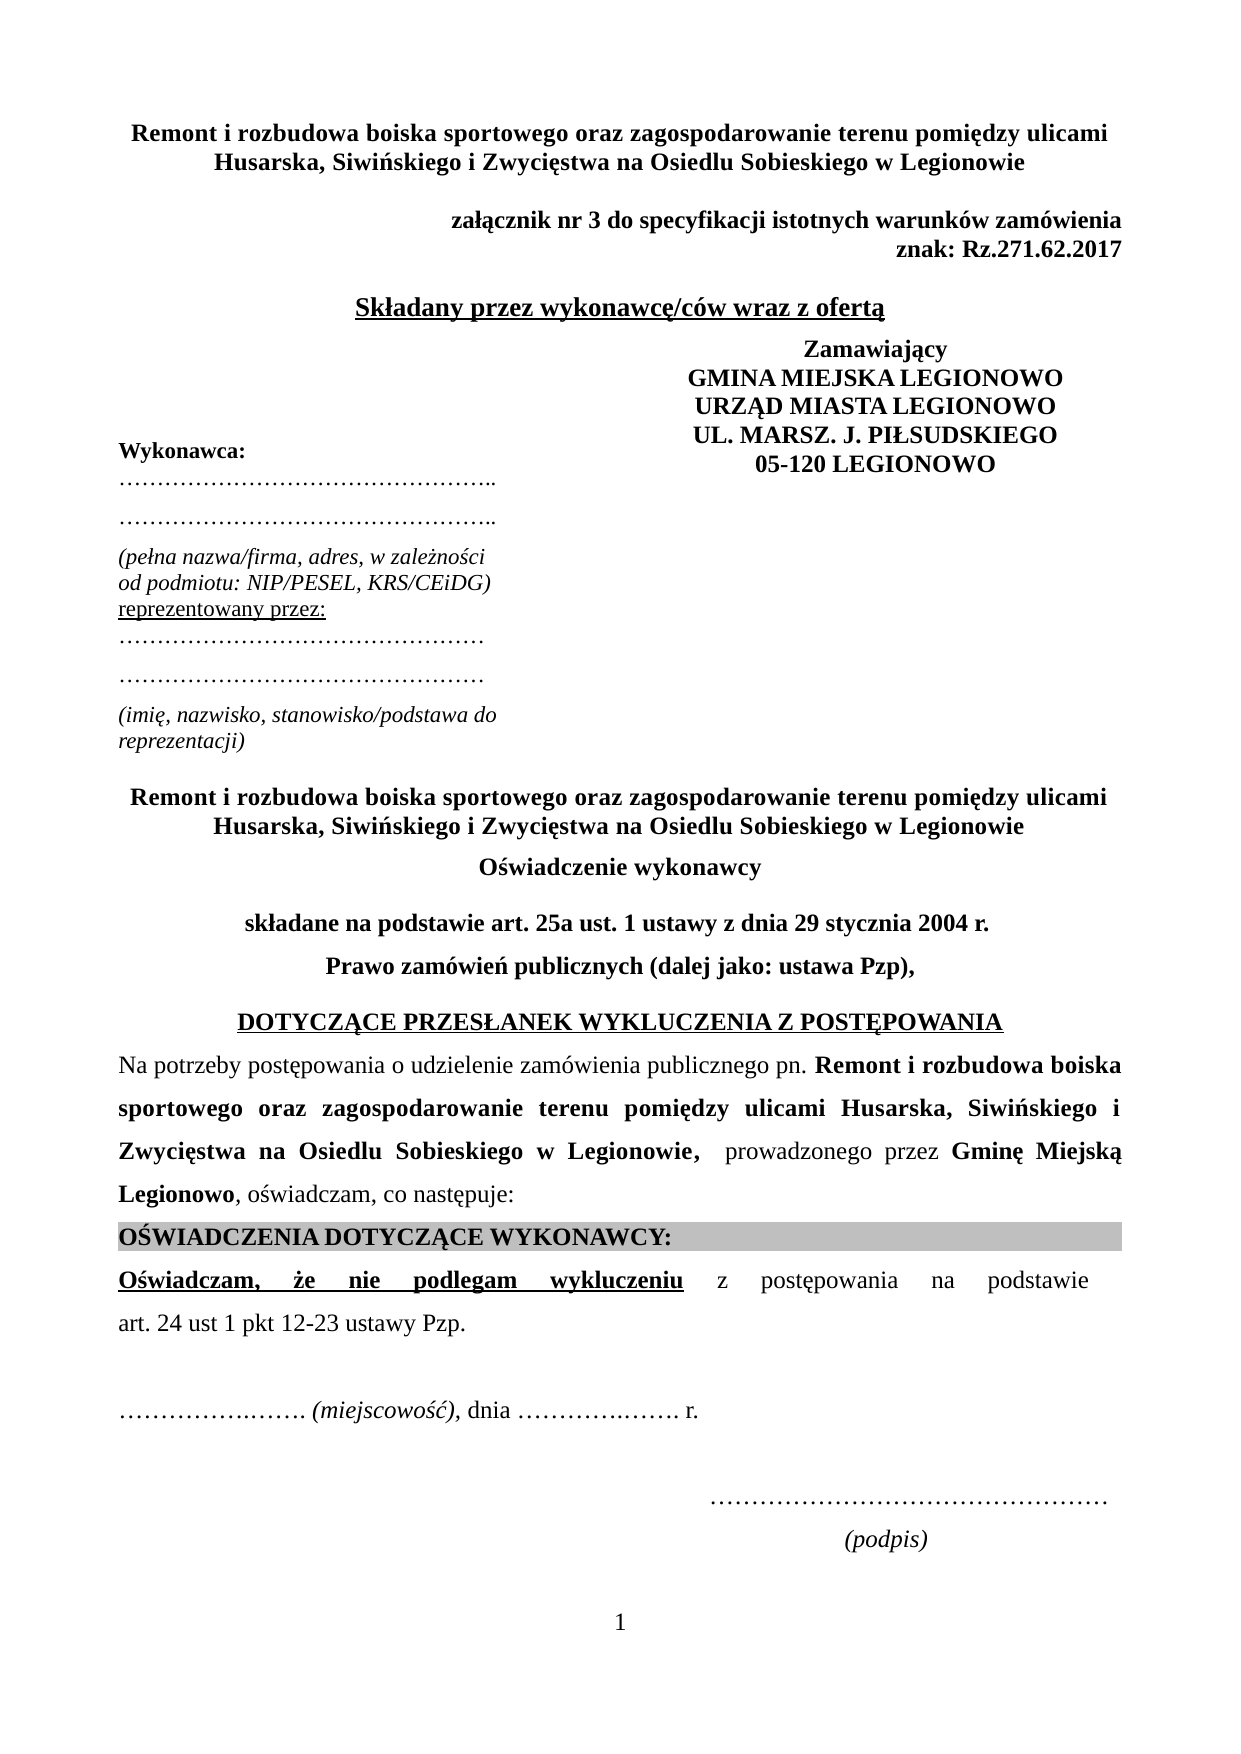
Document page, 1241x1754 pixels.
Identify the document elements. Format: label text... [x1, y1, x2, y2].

text …………………………………………………………………………………… [118, 622, 502, 688]
text OŚWIADCZENIA DOTYCZĄCE WYKONAWCY: [118, 1222, 1122, 1251]
text Na potrzeby postępowania o udzielenie zamówienia publicznego pn. Remont i rozbudowa boiska sportowego oraz zagospodarowanie terenu pomiędzy ulicami Husarska, Siwińskiego i Zwycięstwa na Osiedlu Sobieskiego w Legionowie, prowadzonego przez Gminę Miejską Legionowo, oświadczam, co następuje: [118, 1050, 1122, 1208]
text reprezentowany przez: [118, 596, 502, 622]
text składane na podstawie art. 25a ust. 1 ustawy z dnia 29 stycznia 2004 r. [118, 908, 1122, 937]
text (imię, nazwisko, stanowisko/podstawa do reprezentacji) [118, 701, 502, 753]
text Remont i rozbudowa boiska sportowego oraz zagospodarowanie terenu pomiędzy ulicami Husarska, Siwińskiego i Zwycięstwa na Osiedlu Sobieskiego w Legionowie [117, 782, 1122, 840]
text …………….……. (miejscowość), dnia ………….……. r. [118, 1395, 1122, 1423]
text DOTYCZĄCE PRZESŁANEK WYKLUCZENIA Z POSTĘPOWANIA [118, 1007, 1122, 1035]
list Oświadczam, że nie podlegam wykluczeniu z postępowania na podstawie art. 24 ust 1 pkt 12-23 ustawy Pzp. [118, 1265, 1122, 1337]
text (podpis) [708, 1524, 1122, 1553]
text Składany przez wykonawcę/ców wraz z ofertą [118, 291, 1122, 322]
text załącznik nr 3 do specyfikacji istotnych warunków zamówienia [118, 205, 1122, 234]
text znak: Rz.271.62.2017 [120, 234, 1122, 263]
text Wykonawca: [118, 437, 502, 464]
text Oświadczenie wykonawcy [118, 852, 1122, 881]
text Prawo zamówień publicznych (dalej jako: ustawa Pzp), [118, 951, 1122, 980]
text …………………………………………..………………………………………….. [118, 464, 502, 530]
text ………………………………………… [118, 1438, 1122, 1510]
text (pełna nazwa/firma, adres, w zależności od podmiotu: NIP/PESEL, KRS/CEiDG) [118, 543, 502, 596]
